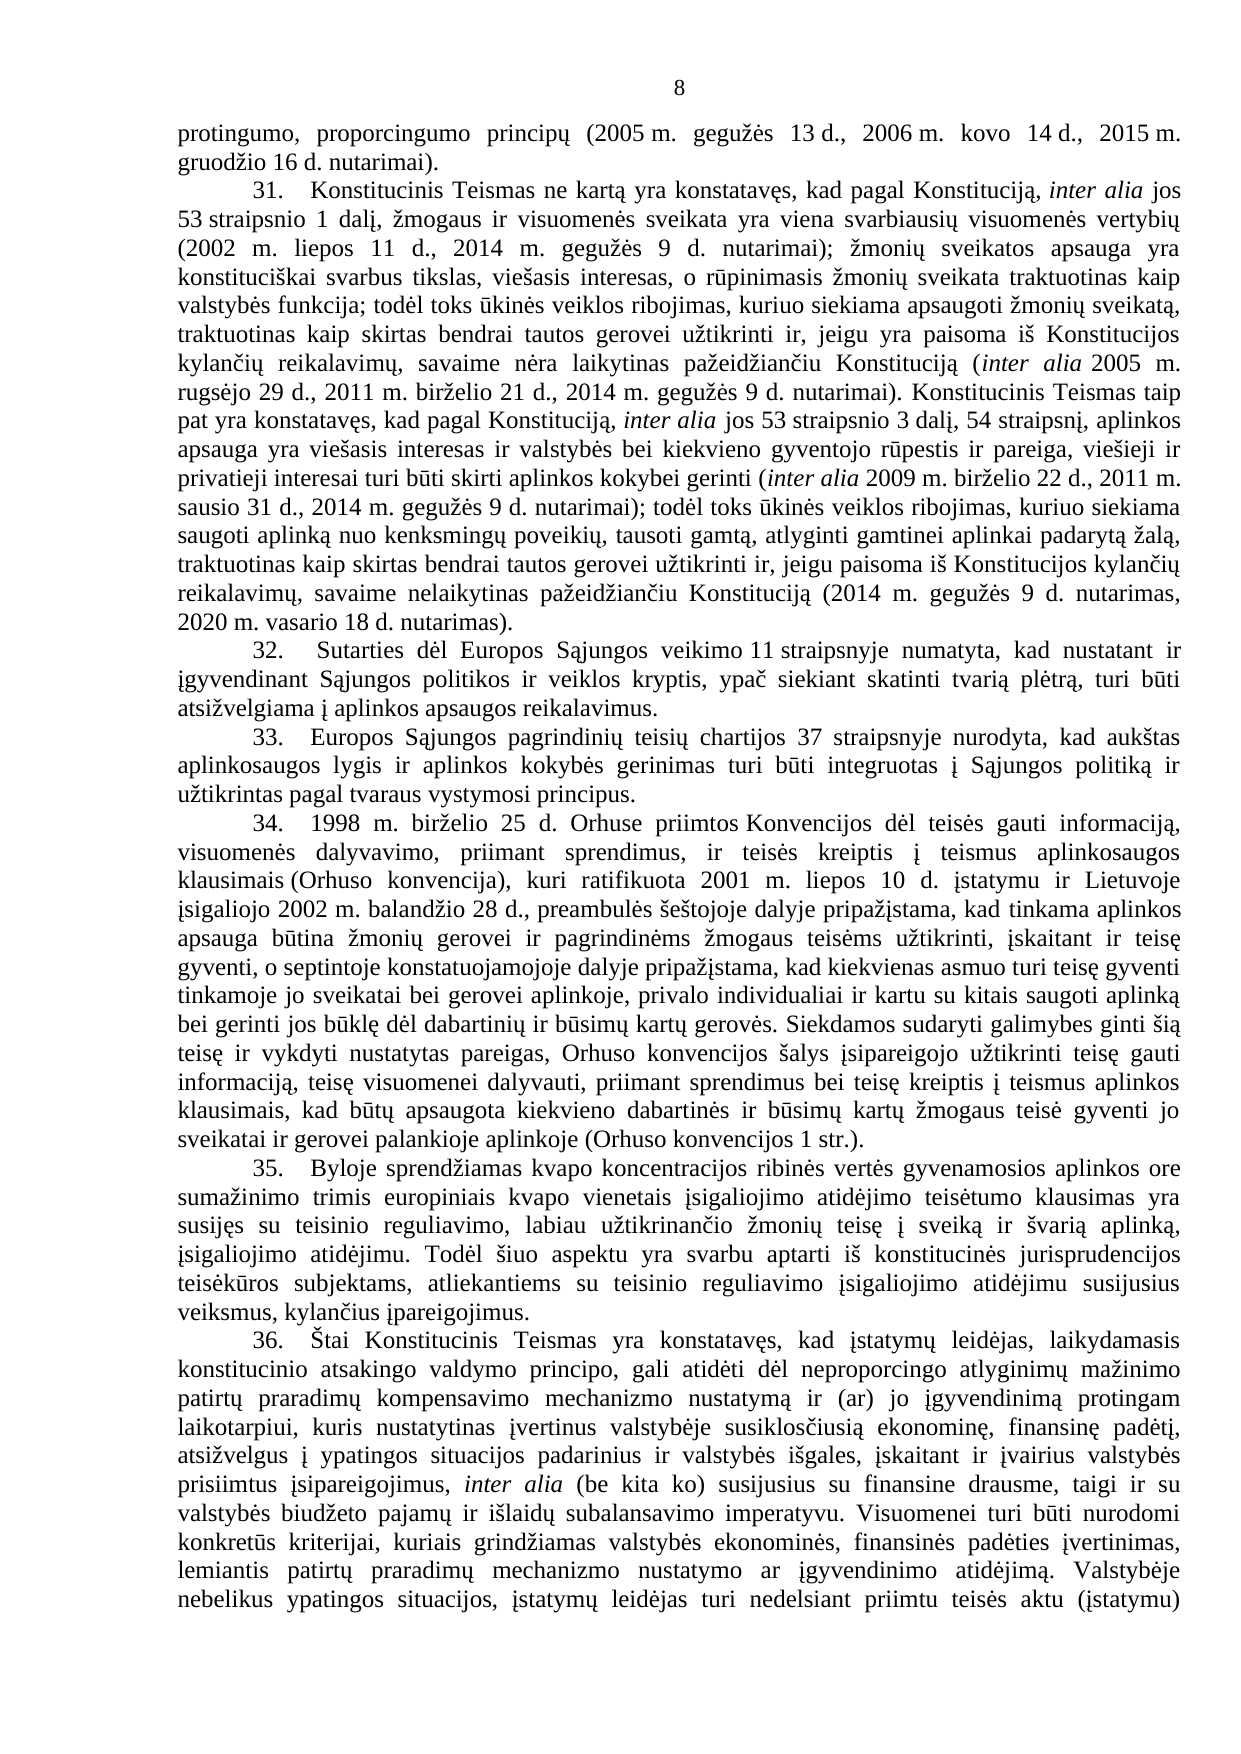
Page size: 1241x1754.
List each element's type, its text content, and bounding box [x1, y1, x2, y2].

text 34. 1998 m. birželio 25 d. Orhuse priimtos Konvencijos dėl teisės gauti informaciją, visuomenės dalyvavimo, priimant sprendimus, ir teisės kreiptis į teismus aplinkosaugos klausimais (Orhuso konvencija), kuri ratifikuota 2001 m. liepos 10 d. įstatymu ir Lietuvoje įsigaliojo 2002 m. balandžio 28 d., preambulės šeštojoje dalyje pripažįstama, kad tinkama aplinkos apsauga būtina žmonių gerovei ir pagrindinėms žmogaus teisėms užtikrinti, įskaitant ir teisę gyventi, o septintoje konstatuojamojoje dalyje pripažįstama, kad kiekvienas asmuo turi teisę gyventi tinkamoje jo sveikatai bei gerovei aplinkoje, privalo individualiai ir kartu su kitais saugoti aplinką bei gerinti jos būklę dėl dabartinių ir būsimų kartų gerovės. Siekdamos sudaryti galimybes ginti šią teisę ir vykdyti nustatytas pareigas, Orhuso konvencijos šalys įsipareigojo užtikrinti teisę gauti informaciją, teisę visuomenei dalyvauti, priimant sprendimus bei teisę kreiptis į teismus aplinkos klausimais, kad būtų apsaugota kiekvieno dabartinės ir būsimų kartų žmogaus teisė gyventi jo sveikatai ir gerovei palankioje aplinkoje (Orhuso konvencijos 1 str.). [177, 808, 1181, 1153]
text 32. Sutarties dėl Europos Sąjungos veikimo 11 straipsnyje numatyta, kad nustatant ir įgyvendinant Sąjungos politikos ir veiklos kryptis, ypač siekiant skatinti tvarią plėtrą, turi būti atsižvelgiama į aplinkos apsaugos reikalavimus. [177, 636, 1181, 722]
text 36. Štai Konstitucinis Teismas yra konstatavęs, kad įstatymų leidėjas, laikydamasis konstitucinio atsakingo valdymo principo, gali atidėti dėl neproporcingo atlyginimų mažinimo patirtų praradimų kompensavimo mechanizmo nustatymą ir (ar) jo įgyvendinimą protingam laikotarpiui, kuris nustatytinas įvertinus valstybėje susiklosčiusią ekonominę, finansinę padėtį, atsižvelgus į ypatingos situacijos padarinius ir valstybės išgales, įskaitant ir įvairius valstybės prisiimtus įsipareigojimus, inter alia (be kita ko) susijusius su finansine drausme, taigi ir su valstybės biudžeto pajamų ir išlaidų subalansavimo imperatyvu. Visuomenei turi būti nurodomi konkretūs kriterijai, kuriais grindžiamas valstybės ekonominės, finansinės padėties įvertinimas, lemiantis patirtų praradimų mechanizmo nustatymo ar įgyvendinimo atidėjimą. Valstybėje nebelikus ypatingos situacijos, įstatymų leidėjas turi nedelsiant priimtu teisės aktu (įstatymu) [177, 1326, 1181, 1613]
text 31. Konstitucinis Teismas ne kartą yra konstatavęs, kad pagal Konstituciją, inter alia jos 53 straipsnio 1 dalį, žmogaus ir visuomenės sveikata yra viena svarbiausių visuomenės vertybių (2002 m. liepos 11 d., 2014 m. gegužės 9 d. nutarimai); žmonių sveikatos apsauga yra konstituciškai svarbus tikslas, viešasis interesas, o rūpinimasis žmonių sveikata traktuotinas kaip valstybės funkcija; todėl toks ūkinės veiklos ribojimas, kuriuo siekiama apsaugoti žmonių sveikatą, traktuotinas kaip skirtas bendrai tautos gerovei užtikrinti ir, jeigu yra paisoma iš Konstitucijos kylančių reikalavimų, savaime nėra laikytinas pažeidžiančiu Konstituciją (inter alia 2005 m. rugsėjo 29 d., 2011 m. birželio 21 d., 2014 m. gegužės 9 d. nutarimai). Konstitucinis Teismas taip pat yra konstatavęs, kad pagal Konstituciją, inter alia jos 53 straipsnio 3 dalį, 54 straipsnį, aplinkos apsauga yra viešasis interesas ir valstybės bei kiekvieno gyventojo rūpestis ir pareiga, viešieji ir privatieji interesai turi būti skirti aplinkos kokybei gerinti (inter alia 2009 m. birželio 22 d., 2011 m. sausio 31 d., 2014 m. gegužės 9 d. nutarimai); todėl toks ūkinės veiklos ribojimas, kuriuo siekiama saugoti aplinką nuo kenksmingų poveikių, tausoti gamtą, atlyginti gamtinei aplinkai padarytą žalą, traktuotinas kaip skirtas bendrai tautos gerovei užtikrinti ir, jeigu paisoma iš Konstitucijos kylančių reikalavimų, savaime nelaikytinas pažeidžiančiu Konstituciją (2014 m. gegužės 9 d. nutarimas, 2020 m. vasario 18 d. nutarimas). [177, 176, 1181, 636]
text 35. Byloje sprendžiamas kvapo koncentracijos ribinės vertės gyvenamosios aplinkos ore sumažinimo trimis europiniais kvapo vienetais įsigaliojimo atidėjimo teisėtumo klausimas yra susijęs su teisinio reguliavimo, labiau užtikrinančio žmonių teisę į sveiką ir švarią aplinką, įsigaliojimo atidėjimu. Todėl šiuo aspektu yra svarbu aptarti iš konstitucinės jurisprudencijos teisėkūros subjektams, atliekantiems su teisinio reguliavimo įsigaliojimo atidėjimu susijusius veiksmus, kylančius įpareigojimus. [177, 1153, 1181, 1326]
text protingumo, proporcingumo principų (2005 m. gegužės 13 d., 2006 m. kovo 14 d., 2015 m. gruodžio 16 d. nutarimai). [177, 118, 1181, 176]
text 33. Europos Sąjungos pagrindinių teisių chartijos 37 straipsnyje nurodyta, kad aukštas aplinkosaugos lygis ir aplinkos kokybės gerinimas turi būti integruotas į Sąjungos politiką ir užtikrintas pagal tvaraus vystymosi principus. [177, 722, 1181, 808]
